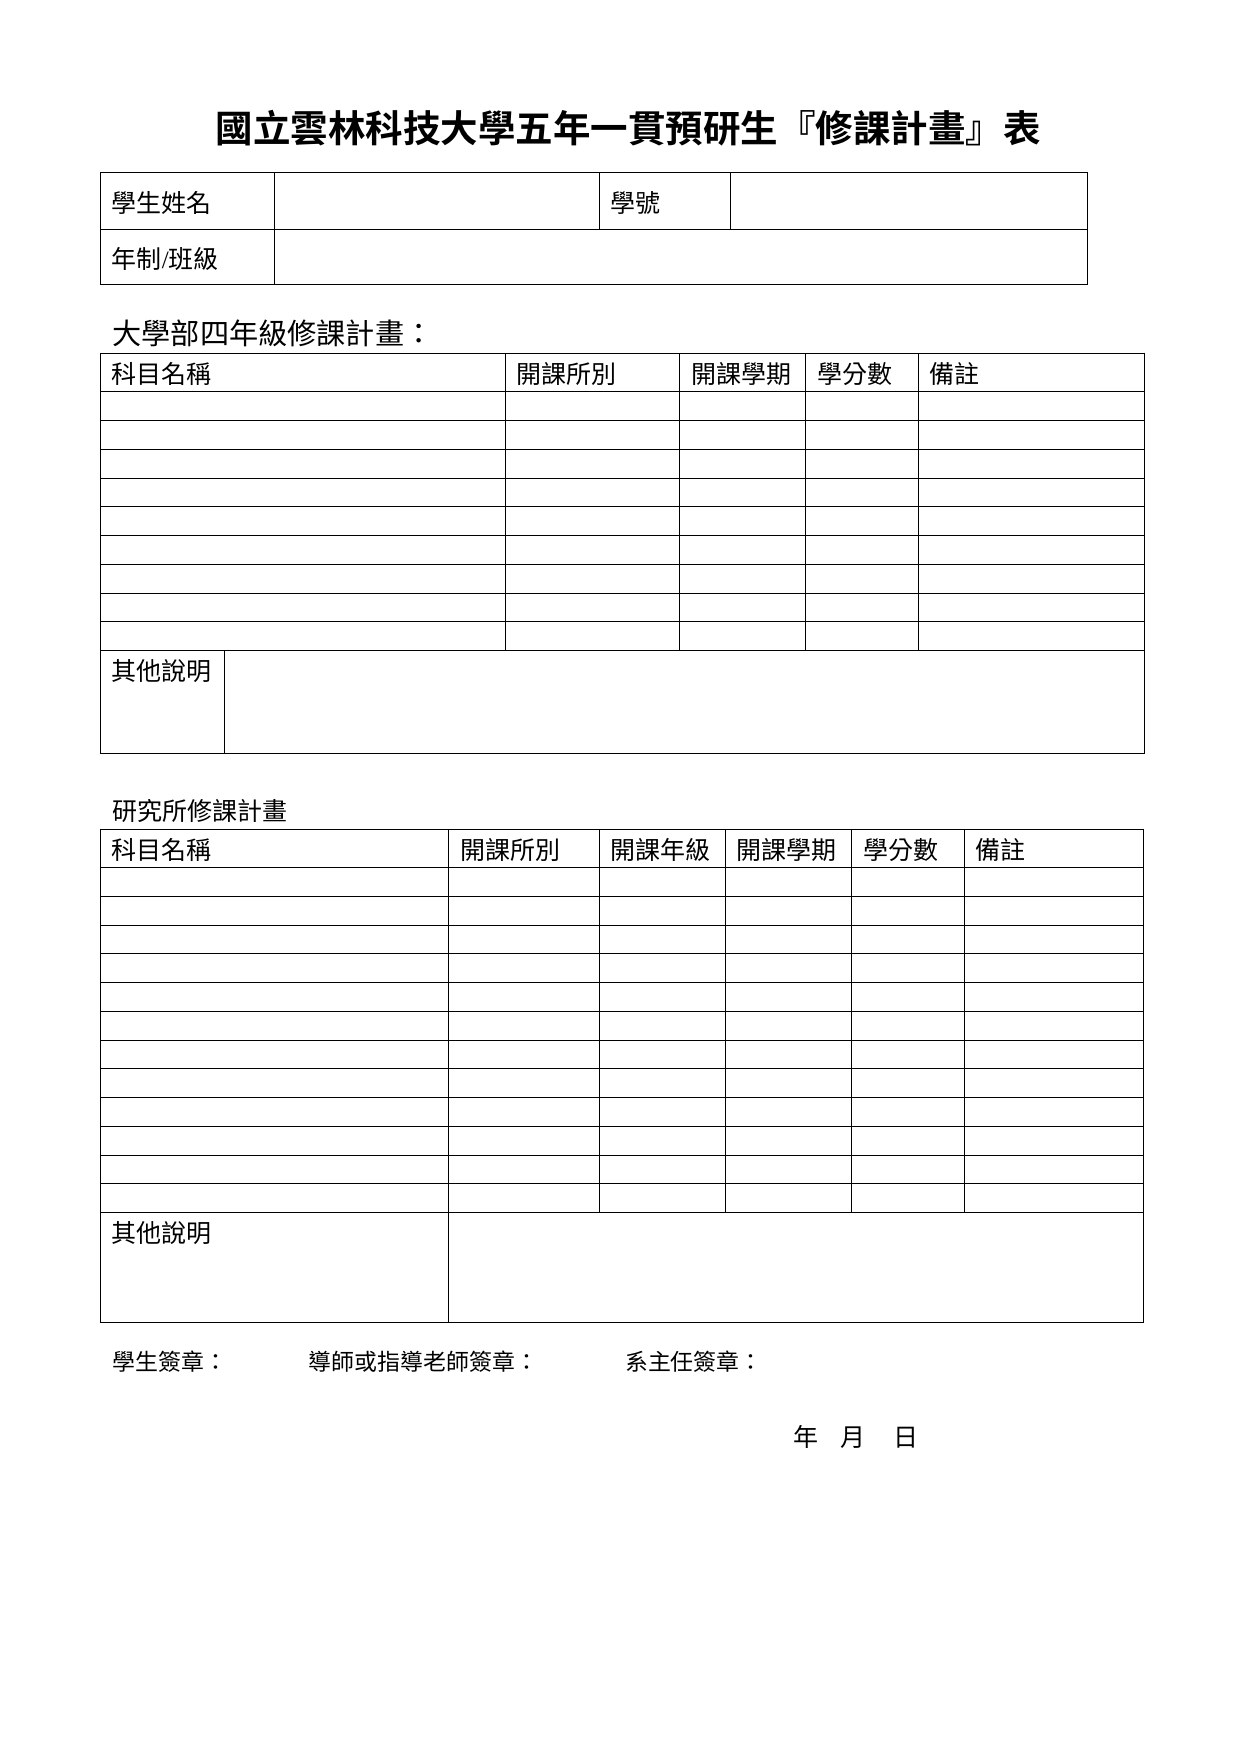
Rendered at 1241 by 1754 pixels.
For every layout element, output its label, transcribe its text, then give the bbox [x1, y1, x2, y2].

table_cell [726, 954, 851, 982]
table_header 學生姓名 [101, 173, 274, 229]
table_header 開課學期 [680, 354, 805, 391]
table_cell [919, 450, 1144, 477]
table_cell [449, 1127, 599, 1154]
table_cell [600, 1041, 725, 1068]
table_cell [506, 421, 679, 449]
table_cell [101, 897, 448, 924]
table_cell [806, 622, 918, 650]
table_cell [726, 926, 851, 953]
table_cell [852, 954, 964, 982]
table_cell [852, 1069, 964, 1097]
text 學生簽章： 導師或指導老師簽章： 系主任簽章： [112, 1342, 1144, 1379]
table_cell [680, 421, 805, 449]
table_cell [449, 983, 599, 1011]
table_cell [101, 1127, 448, 1154]
table_cell [806, 594, 918, 621]
table_cell [449, 868, 599, 896]
table_cell [680, 622, 805, 650]
table_cell [806, 392, 918, 420]
table_cell [726, 1098, 851, 1126]
table_cell [449, 954, 599, 982]
table_cell [726, 1041, 851, 1068]
table_cell [919, 479, 1144, 506]
table_header 科目名稱 [101, 354, 505, 391]
table_cell [449, 1156, 599, 1183]
table_cell [806, 536, 918, 564]
table_cell [726, 1069, 851, 1097]
table_header 開課所別 [449, 830, 599, 867]
table_header 科目名稱 [101, 830, 448, 867]
table_cell [680, 507, 805, 535]
table_cell [919, 421, 1144, 449]
table_cell [101, 594, 505, 621]
table_header 學號 [600, 173, 730, 229]
table_cell [919, 622, 1144, 650]
table_cell [852, 1098, 964, 1126]
table_cell [506, 536, 679, 564]
table_cell [852, 983, 964, 1011]
table_cell 其他說明 [101, 1213, 448, 1322]
table_cell [806, 479, 918, 506]
table_cell [919, 536, 1144, 564]
table_cell [919, 565, 1144, 592]
table_cell [965, 1098, 1143, 1126]
table_cell [600, 1012, 725, 1039]
table_cell [101, 536, 505, 564]
table_cell [275, 230, 1087, 284]
table_header 備註 [919, 354, 1144, 391]
table_cell [726, 897, 851, 924]
table_cell [506, 622, 679, 650]
table_cell [852, 897, 964, 924]
table_cell [965, 954, 1143, 982]
table_cell [449, 1012, 599, 1039]
table_cell [680, 565, 805, 592]
table_cell [806, 450, 918, 477]
table_cell [680, 479, 805, 506]
text 年 月 日 [112, 1417, 1144, 1454]
table_header 開課年級 [600, 830, 725, 867]
table_cell [726, 1184, 851, 1212]
table_cell [965, 1041, 1143, 1068]
table_cell [600, 1098, 725, 1126]
table_cell [506, 450, 679, 477]
table_cell [101, 926, 448, 953]
table_cell [965, 1012, 1143, 1039]
table_cell [101, 507, 505, 535]
table_cell [806, 565, 918, 592]
table_cell [506, 479, 679, 506]
table_cell [965, 1127, 1143, 1154]
table_cell [680, 450, 805, 477]
table_cell [600, 897, 725, 924]
table_cell [101, 954, 448, 982]
table_cell [965, 1069, 1143, 1097]
table_cell [965, 1184, 1143, 1212]
table_cell [101, 622, 505, 650]
table_cell [449, 1041, 599, 1068]
table_cell [449, 1213, 1143, 1322]
table_cell [726, 1127, 851, 1154]
table_cell [101, 1184, 448, 1212]
table_cell [852, 926, 964, 953]
table_cell [506, 392, 679, 420]
table_cell 其他說明 [101, 651, 224, 752]
table_cell [806, 507, 918, 535]
table_cell [852, 1041, 964, 1068]
table_cell [726, 1156, 851, 1183]
table_cell [600, 983, 725, 1011]
table_cell [965, 1156, 1143, 1183]
table_cell [449, 897, 599, 924]
table_cell [101, 1069, 448, 1097]
table_cell [101, 1098, 448, 1126]
table_cell [726, 1012, 851, 1039]
table_cell [600, 1069, 725, 1097]
table_cell [919, 392, 1144, 420]
text 研究所修課計畫 [112, 791, 1144, 828]
text 國立雲林科技大學五年一貫預研生『修課計畫』表 [112, 99, 1144, 153]
table_cell [225, 651, 1144, 752]
table_header 學分數 [806, 354, 918, 391]
table_cell [101, 421, 505, 449]
table_cell [852, 1127, 964, 1154]
table_cell [919, 507, 1144, 535]
table_header 學分數 [852, 830, 964, 867]
table_cell [600, 1184, 725, 1212]
table_cell [852, 1184, 964, 1212]
table_cell [852, 1012, 964, 1039]
table_cell [449, 1184, 599, 1212]
table_cell [600, 1156, 725, 1183]
table_cell [600, 954, 725, 982]
table_cell [965, 897, 1143, 924]
table_cell [726, 868, 851, 896]
table_cell [449, 1069, 599, 1097]
text 大學部四年級修課計畫： [112, 310, 1144, 353]
table_cell [919, 594, 1144, 621]
table_header 開課所別 [506, 354, 679, 391]
table_cell [101, 392, 505, 420]
table_cell [806, 421, 918, 449]
table_cell [965, 868, 1143, 896]
table_cell [965, 983, 1143, 1011]
table_cell [101, 983, 448, 1011]
table_cell [449, 926, 599, 953]
table_cell [101, 565, 505, 592]
table_cell [680, 536, 805, 564]
table_cell [680, 392, 805, 420]
table_cell [852, 868, 964, 896]
table_cell [101, 1156, 448, 1183]
table_header 備註 [965, 830, 1143, 867]
table_cell [600, 868, 725, 896]
table_cell [101, 1012, 448, 1039]
table_cell [506, 594, 679, 621]
table_cell [506, 565, 679, 592]
table_cell [449, 1098, 599, 1126]
table_cell [101, 450, 505, 477]
table_cell [965, 926, 1143, 953]
table_cell [726, 983, 851, 1011]
table_cell [600, 1127, 725, 1154]
table_cell [101, 479, 505, 506]
table_cell 年制/班級 [101, 230, 274, 284]
table_header 開課學期 [726, 830, 851, 867]
table_header [731, 173, 1087, 229]
table_cell [101, 1041, 448, 1068]
table_cell [680, 594, 805, 621]
table_header [275, 173, 599, 229]
table_cell [506, 507, 679, 535]
table_cell [852, 1156, 964, 1183]
table_cell [101, 868, 448, 896]
table_cell [600, 926, 725, 953]
